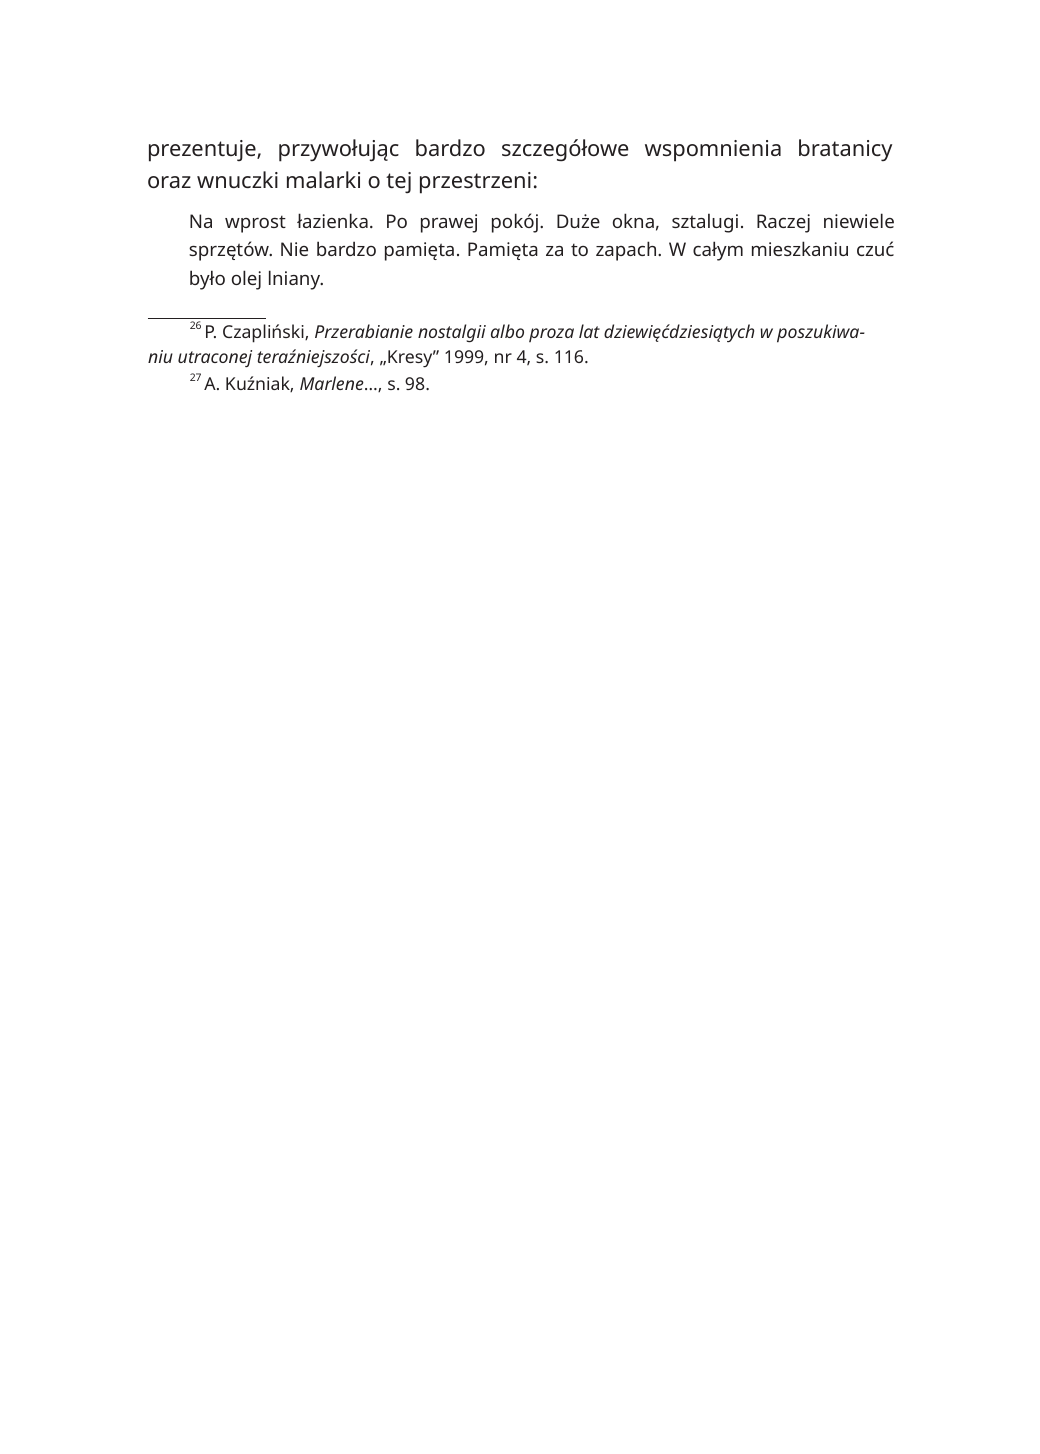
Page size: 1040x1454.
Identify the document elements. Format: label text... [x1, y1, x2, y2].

text prezentuje, przywołując bardzo szczegółowe wspomnienia bratanicy oraz wnuczki malarki o tej przestrzeni: [147, 133, 893, 194]
text Na wprost łazienka. Po prawej pokój. Duże okna, sztalugi. Raczej niewiele sprzętów. Nie bardzo pamięta. Pamięta za to zapach. W całym mieszkaniu czuć było olej lniany. [189, 209, 895, 290]
text niu utraconej teraźniejszości, „Kresy” 1999, nr 4, s. 116. [148, 345, 908, 369]
text 27 A. Kuźniak, Marlene…, s. 98. [189, 370, 908, 395]
text 26 P. Czapliński, Przerabianie nostalgii albo proza lat dziewięćdziesiątych w poszukiwa- [189, 318, 908, 343]
